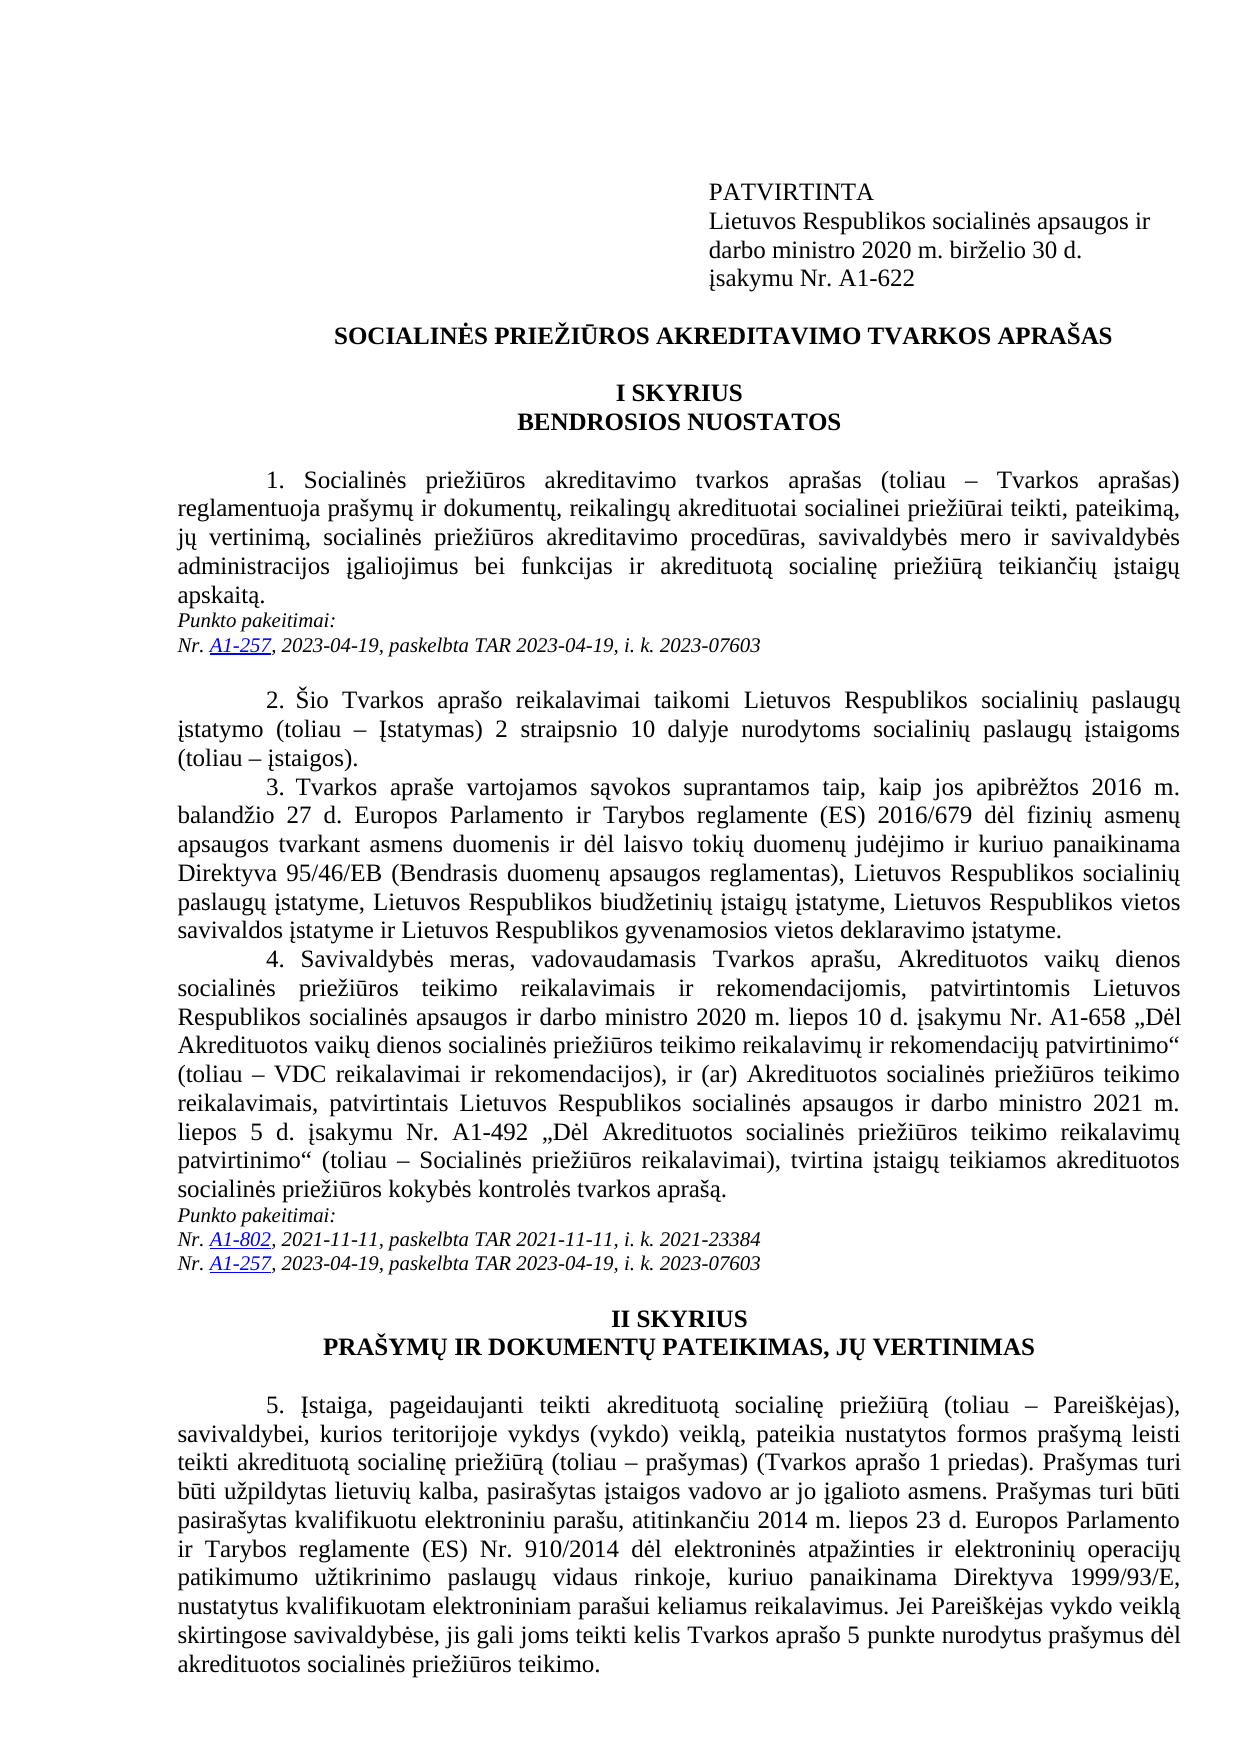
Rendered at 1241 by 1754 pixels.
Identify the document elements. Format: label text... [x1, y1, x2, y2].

text įsakymu Nr. A1-622 [177, 263, 1181, 292]
text 5. Įstaiga, pageidaujanti teikti akredituotą socialinę priežiūrą (toliau – Pareiškėjas), savivaldybei, kurios teritorijoje vykdys (vykdo) veiklą, pateikia nustatytos formos prašymą leisti teikti akredituotą socialinę priežiūrą (toliau – prašymas) (Tvarkos aprašo 1 priedas). Prašymas turi būti užpildytas lietuvių kalba, pasirašytas įstaigos vadovo ar jo įgalioto asmens. Prašymas turi būti pasirašytas kvalifikuotu elektroniniu parašu, atitinkančiu 2014 m. liepos 23 d. Europos Parlamento ir Tarybos reglamente (ES) Nr. 910/2014 dėl elektroninės atpažinties ir elektroninių operacijų patikimumo užtikrinimo paslaugų vidaus rinkoje, kuriuo panaikinama Direktyva 1999/93/E, nustatytus kvalifikuotam elektroniniam parašui keliamus reikalavimus. Jei Pareiškėjas vykdo veiklą skirtingose savivaldybėse, jis gali joms teikti kelis Tvarkos aprašo 5 punkte nurodytus prašymus dėl akredituotos socialinės priežiūros teikimo. [177, 1390, 1181, 1677]
text Punkto pakeitimai: [177, 1203, 1181, 1227]
text PATVIRTINTA [177, 177, 1181, 206]
text 4. Savivaldybės meras, vadovaudamasis Tvarkos aprašu, Akredituotos vaikų dienos socialinės priežiūros teikimo reikalavimais ir rekomendacijomis, patvirtintomis Lietuvos Respublikos socialinės apsaugos ir darbo ministro 2020 m. liepos 10 d. įsakymu Nr. A1-658 „Dėl Akredituotos vaikų dienos socialinės priežiūros teikimo reikalavimų ir rekomendacijų patvirtinimo“ (toliau – VDC reikalavimai ir rekomendacijos), ir (ar) Akredituotos socialinės priežiūros teikimo reikalavimais, patvirtintais Lietuvos Respublikos socialinės apsaugos ir darbo ministro 2021 m. liepos 5 d. įsakymu Nr. A1-492 „Dėl Akredituotos socialinės priežiūros teikimo reikalavimų patvirtinimo“ (toliau – Socialinės priežiūros reikalavimai), tvirtina įstaigų teikiamos akredituotos socialinės priežiūros kokybės kontrolės tvarkos aprašą. [177, 944, 1181, 1203]
text 1. Socialinės priežiūros akreditavimo tvarkos aprašas (toliau – Tvarkos aprašas) reglamentuoja prašymų ir dokumentų, reikalingų akredituotai socialinei priežiūrai teikti, pateikimą, jų vertinimą, socialinės priežiūros akreditavimo procedūras, savivaldybės mero ir savivaldybės administracijos įgaliojimus bei funkcijas ir akredituotą socialinę priežiūrą teikiančių įstaigų apskaitą. [177, 465, 1181, 608]
text Nr. A1-802, 2021-11-11, paskelbta TAR 2021-11-11, i. k. 2021-23384 [177, 1227, 1181, 1251]
text 3. Tvarkos apraše vartojamos sąvokos suprantamos taip, kaip jos apibrėžtos 2016 m. balandžio 27 d. Europos Parlamento ir Tarybos reglamente (ES) 2016/679 dėl fizinių asmenų apsaugos tvarkant asmens duomenis ir dėl laisvo tokių duomenų judėjimo ir kuriuo panaikinama Direktyva 95/46/EB (Bendrasis duomenų apsaugos reglamentas), Lietuvos Respublikos socialinių paslaugų įstatyme, Lietuvos Respublikos biudžetinių įstaigų įstatyme, Lietuvos Respublikos vietos savivaldos įstatyme ir Lietuvos Respublikos gyvenamosios vietos deklaravimo įstatyme. [177, 772, 1181, 944]
text Punkto pakeitimai: [177, 608, 1181, 632]
text Nr. A1-257, 2023-04-19, paskelbta TAR 2023-04-19, i. k. 2023-07603 [177, 1251, 1181, 1275]
text Nr. A1-257, 2023-04-19, paskelbta TAR 2023-04-19, i. k. 2023-07603 [177, 632, 1181, 657]
text BENDROSIOS NUOSTATOS [177, 407, 1181, 436]
text PRAŠYMŲ IR DOKUMENTŲ PATEIKIMAS, JŲ VERTINIMAS [177, 1332, 1181, 1361]
text I SKYRIUS [177, 378, 1181, 407]
text 2. Šio Tvarkos aprašo reikalavimai taikomi Lietuvos Respublikos socialinių paslaugų įstatymo (toliau – Įstatymas) 2 straipsnio 10 dalyje nurodytoms socialinių paslaugų įstaigoms (toliau – įstaigos). [177, 685, 1181, 772]
text SOCIALINĖS PRIEŽIŪROS AKREDITAVIMO TVARKOS APRAŠAS [177, 321, 1181, 350]
text Lietuvos Respublikos socialinės apsaugos ir [177, 206, 1181, 235]
text darbo ministro 2020 m. birželio 30 d. [177, 235, 1181, 263]
text II SKYRIUS [177, 1304, 1181, 1332]
